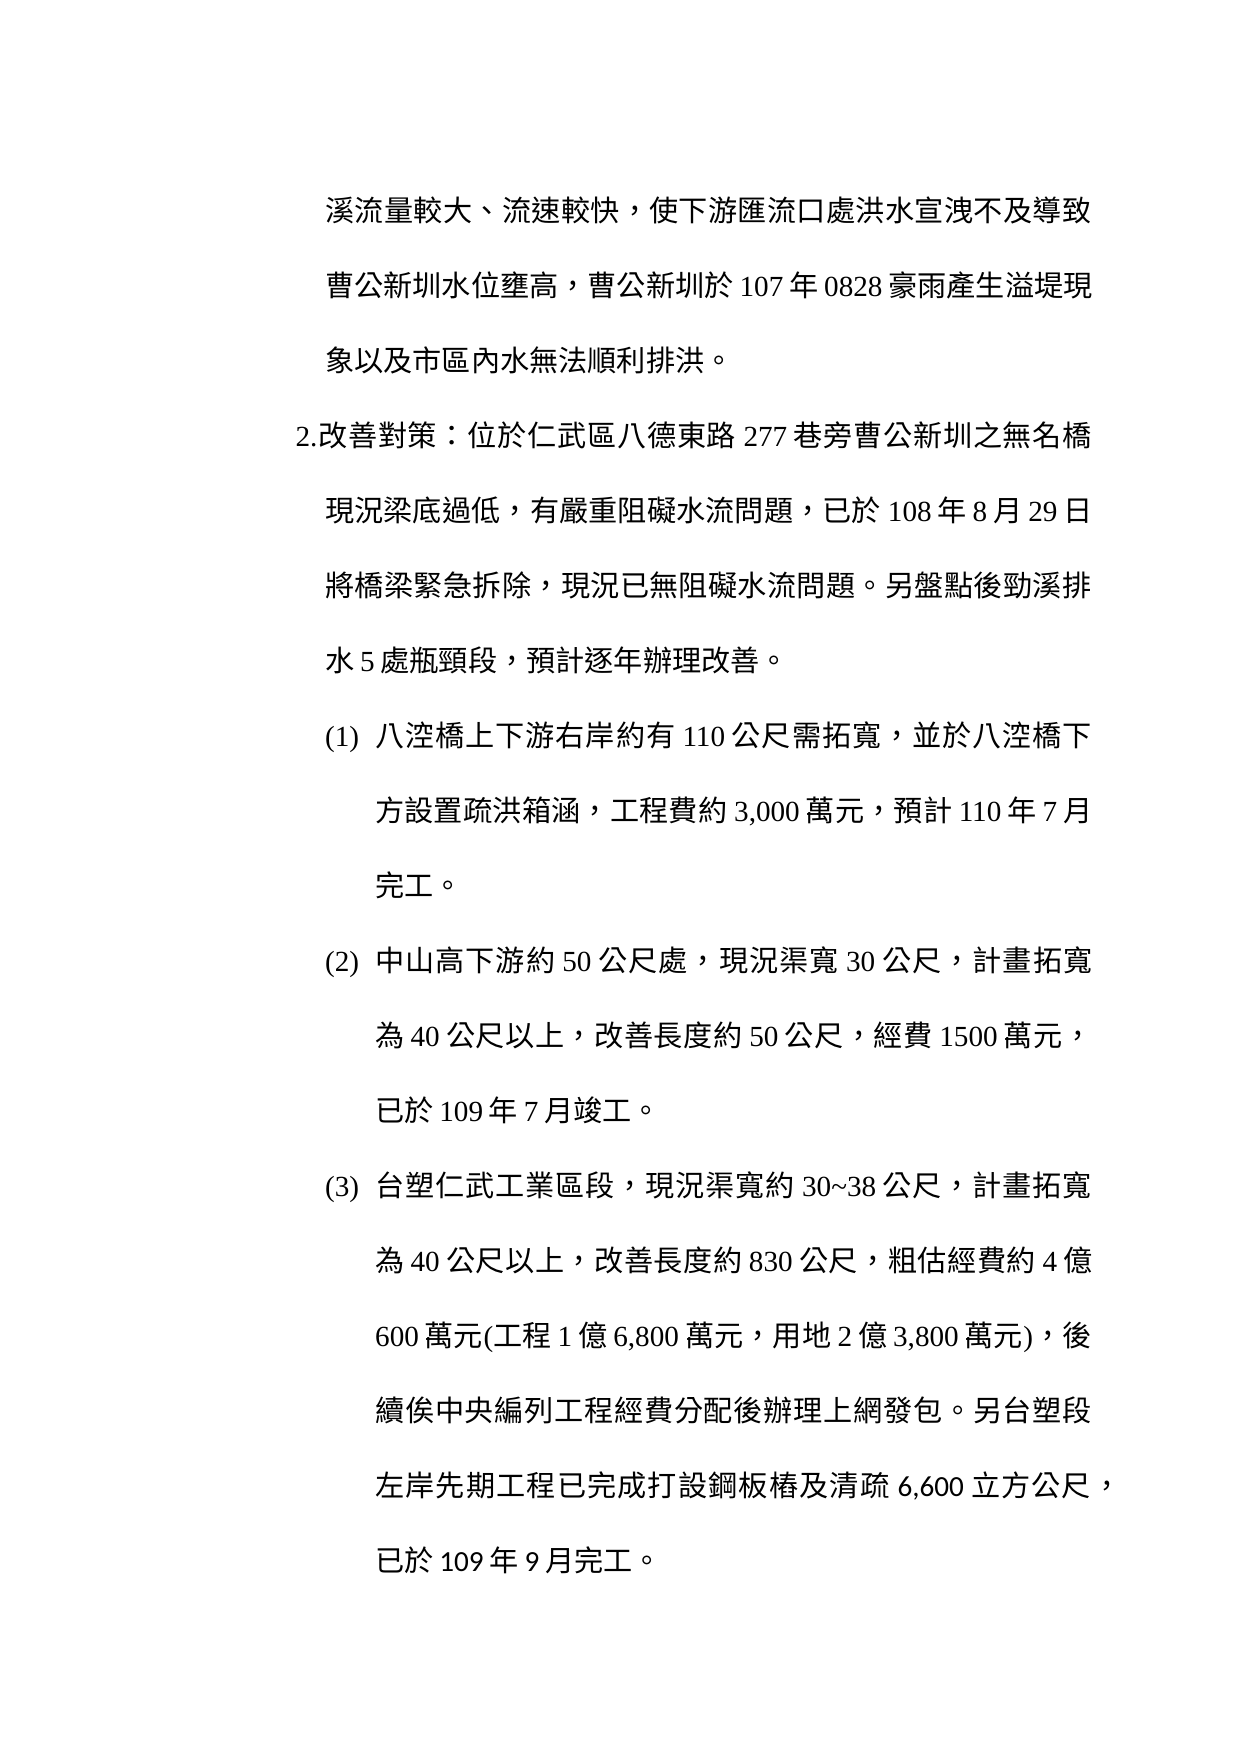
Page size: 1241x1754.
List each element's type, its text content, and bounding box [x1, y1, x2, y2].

list 溪流量較大、流速較快，使下游匯流口處洪水宣洩不及導致曹公新圳水位壅高，曹公新圳於107年0828豪雨產生溢堤現象以及市區內水無法順利排洪。 [295, 164, 1092, 389]
list 2.改善對策：位於仁武區八德東路277巷旁曹公新圳之無名橋現況梁底過低，有嚴重阻礙水流問題，已於108年8月29日將橋梁緊急拆除，現況已無阻礙水流問題。另盤點後勁溪排水5處瓶頸段，預計逐年辦理改善。 [295, 389, 1092, 689]
list 台塑仁武工業區段，現況渠寬約30~38公尺，計畫拓寬為40公尺以上，改善長度約830公尺，粗估經費約4億600萬元(工程1億6,800萬元，用地2億3,800萬元)，後續俟中央編列工程經費分配後辦理上網發包。另台塑段左岸先期工程已完成打設鋼板樁及清疏6,600立方公尺，已於109年9月完工。 [325, 1139, 1092, 1589]
list 中山高下游約50公尺處，現況渠寬30公尺，計畫拓寬為40公尺以上，改善長度約50公尺，經費1500萬元，已於109年7月竣工。 [325, 914, 1092, 1139]
list 八涳橋上下游右岸約有110公尺需拓寬，並於八涳橋下方設置疏洪箱涵，工程費約3,000萬元，預計110年7月完工。 [325, 689, 1092, 914]
